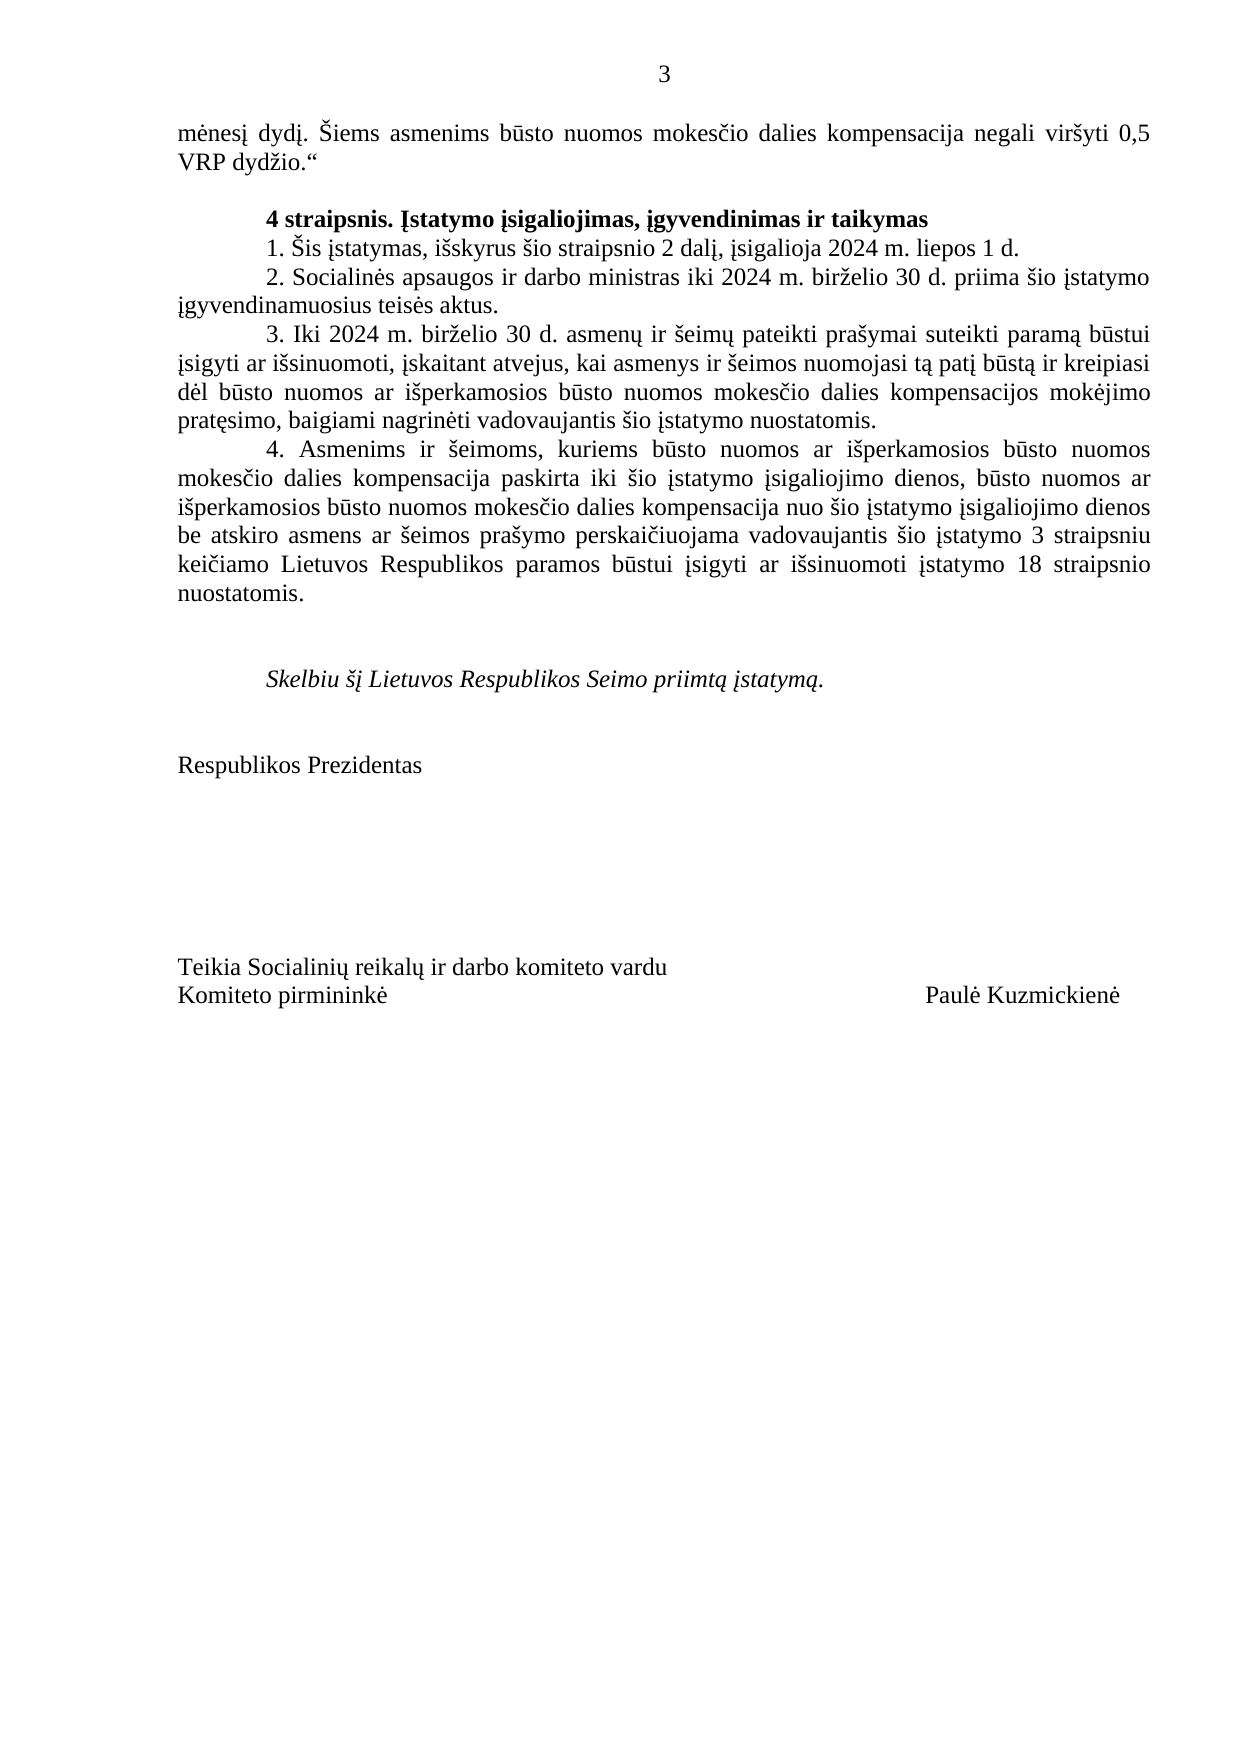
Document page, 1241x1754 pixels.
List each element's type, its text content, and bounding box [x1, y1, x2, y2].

text 3. Iki 2024 m. birželio 30 d. asmenų ir šeimų pateikti prašymai suteikti paramą būstui įsigyti ar išsinuomoti, įskaitant atvejus, kai asmenys ir šeimos nuomojasi tą patį būstą ir kreipiasi dėl būsto nuomos ar išperkamosios būsto nuomos mokesčio dalies kompensacijos mokėjimo pratęsimo, baigiami nagrinėti vadovaujantis šio įstatymo nuostatomis. [177, 319, 1152, 434]
text Komiteto pirmininkė Paulė Kuzmickienė [177, 981, 1152, 1009]
text mėnesį dydį. Šiems asmenims būsto nuomos mokesčio dalies kompensacija negali viršyti 0,5 VRP dydžio.“ [177, 118, 1152, 176]
text 1. Šis įstatymas, išskyrus šio straipsnio 2 dalį, įsigalioja 2024 m. liepos 1 d. [177, 233, 1152, 262]
text Skelbiu šį Lietuvos Respublikos Seimo priimtą įstatymą. [177, 664, 1079, 693]
text Teikia Socialinių reikalų ir darbo komiteto vardu [177, 952, 1079, 981]
text 4. Asmenims ir šeimoms, kuriems būsto nuomos ar išperkamosios būsto nuomos mokesčio dalies kompensacija paskirta iki šio įstatymo įsigaliojimo dienos, būsto nuomos ar išperkamosios būsto nuomos mokesčio dalies kompensacija nuo šio įstatymo įsigaliojimo dienos be atskiro asmens ar šeimos prašymo perskaičiuojama vadovaujantis šio įstatymo 3 straipsniu keičiamo Lietuvos Respublikos paramos būstui įsigyti ar išsinuomoti įstatymo 18 straipsnio nuostatomis. [177, 434, 1152, 607]
text 2. Socialinės apsaugos ir darbo ministras iki 2024 m. birželio 30 d. priima šio įstatymo įgyvendinamuosius teisės aktus. [177, 262, 1152, 319]
text Respublikos Prezidentas [177, 751, 1079, 779]
text 4 straipsnis. Įstatymo įsigaliojimas, įgyvendinimas ir taikymas [177, 204, 1152, 233]
